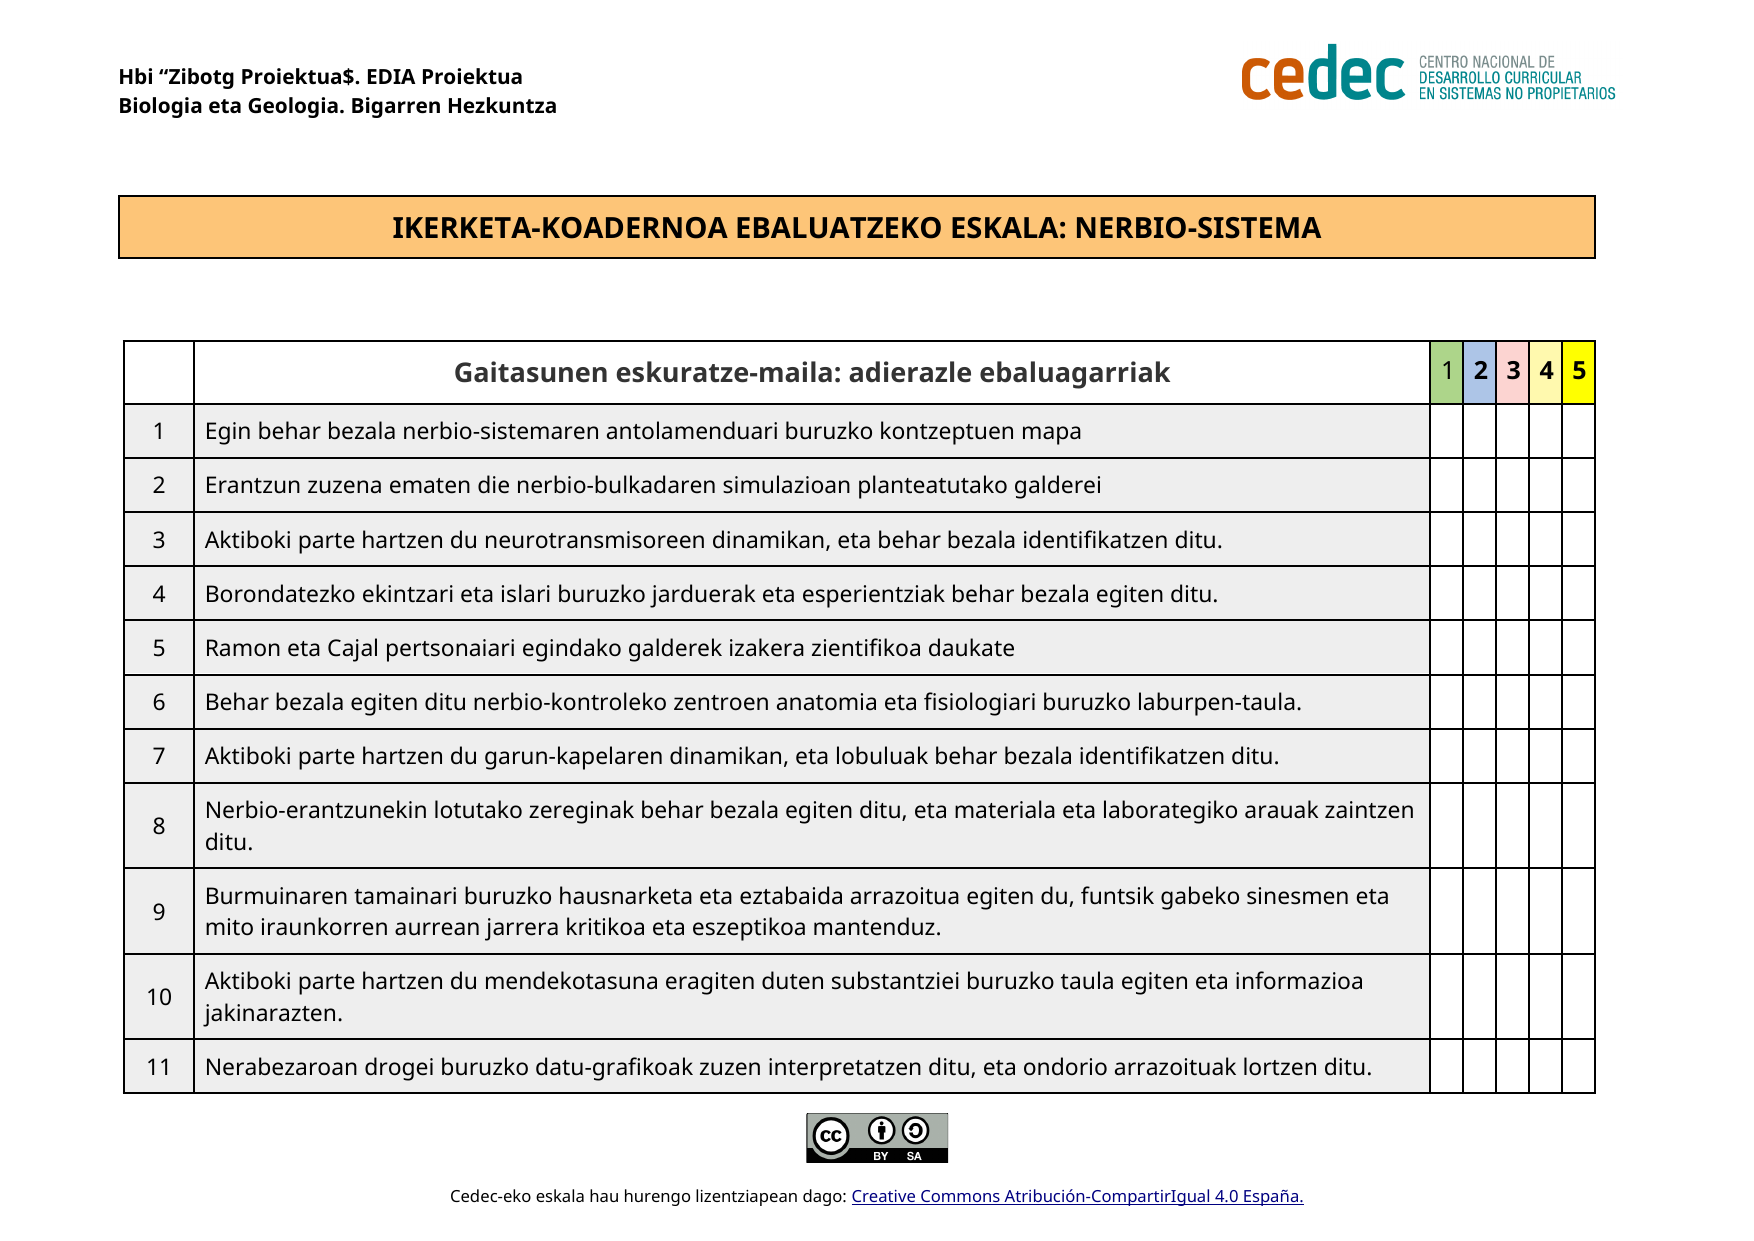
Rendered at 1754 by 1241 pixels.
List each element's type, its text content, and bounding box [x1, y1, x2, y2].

table_cell Ramon eta Cajal pertsonaiari egindako galderek izakera zientifikoa daukate [195, 621, 1429, 673]
table_cell [1431, 459, 1462, 511]
table_cell [1530, 784, 1561, 867]
table_cell [1563, 784, 1594, 867]
table_cell Behar bezala egiten ditu nerbio-kontroleko zentroen anatomia eta fisiologiari buruzko laburpen-taula. [195, 676, 1429, 728]
table_cell Nerbio-erantzunekin lotutako zereginak behar bezala egiten ditu, eta materiala eta laborategiko arauak zaintzen ditu. [195, 784, 1429, 867]
table_header 2 [1464, 342, 1495, 403]
table_cell [1464, 621, 1495, 673]
table_cell Aktiboki parte hartzen du neurotransmisoreen dinamikan, eta behar bezala identifikatzen ditu. [195, 513, 1429, 565]
table_cell Egin behar bezala nerbio-sistemaren antolamenduari buruzko kontzeptuen mapa [195, 405, 1429, 457]
table_cell [1464, 459, 1495, 511]
table_cell [1464, 567, 1495, 619]
table_cell [1497, 955, 1528, 1038]
table_cell [1497, 869, 1528, 953]
table_header Gaitasunen eskuratze-maila: adierazle ebaluagarriak [195, 342, 1429, 403]
table_cell [1530, 513, 1561, 565]
table_cell 2 [125, 459, 193, 511]
table_cell [1431, 869, 1462, 953]
table_cell [1464, 869, 1495, 953]
table_cell Aktiboki parte hartzen du garun-kapelaren dinamikan, eta lobuluak behar bezala identifikatzen ditu. [195, 730, 1429, 782]
table_cell [1464, 676, 1495, 728]
table_cell [1464, 513, 1495, 565]
table_cell Borondatezko ekintzari eta islari buruzko jarduerak eta esperientziak behar bezala egiten ditu. [195, 567, 1429, 619]
table_cell 6 [125, 676, 193, 728]
table_cell [1431, 730, 1462, 782]
table_cell [1530, 459, 1561, 511]
table_cell [1497, 567, 1528, 619]
table_cell [1563, 513, 1594, 565]
table_header IKERKETA-KOADERNOA EBALUATZEKO ESKALA: NERBIO-SISTEMA [120, 197, 1594, 257]
table_cell [1497, 513, 1528, 565]
table_cell [1563, 459, 1594, 511]
table_cell [1563, 955, 1594, 1038]
table_cell [1431, 1040, 1462, 1092]
table_cell [1563, 1040, 1594, 1092]
table_cell 10 [125, 955, 193, 1038]
table_cell [1563, 405, 1594, 457]
table_cell [1530, 955, 1561, 1038]
table_cell [1530, 730, 1561, 782]
table_cell [1497, 784, 1528, 867]
table_cell 11 [125, 1040, 193, 1092]
table_cell Burmuinaren tamainari buruzko hausnarketa eta eztabaida arrazoitua egiten du, funtsik gabeko sinesmen eta mito iraunkorren aurrean jarrera kritikoa eta eszeptikoa mantenduz. [195, 869, 1429, 953]
table_cell [1431, 567, 1462, 619]
table_header 3 [1497, 342, 1528, 403]
table_cell [1497, 676, 1528, 728]
table_cell [1464, 405, 1495, 457]
table_cell [1563, 567, 1594, 619]
table_cell [1497, 405, 1528, 457]
table_header 4 [1530, 342, 1561, 403]
table_cell [1497, 730, 1528, 782]
picture [806, 1113, 949, 1163]
table_cell [1464, 1040, 1495, 1092]
table_cell [1497, 1040, 1528, 1092]
table_cell [1530, 1040, 1561, 1092]
table_cell [1530, 567, 1561, 619]
table_cell [1530, 621, 1561, 673]
table_cell [1464, 955, 1495, 1038]
table_cell Nerabezaroan drogei buruzko datu-grafikoak zuzen interpretatzen ditu, eta ondorio arrazoituak lortzen ditu. [195, 1040, 1429, 1092]
table_cell 4 [125, 567, 193, 619]
table_cell [1563, 621, 1594, 673]
table_cell [1530, 405, 1561, 457]
table_cell [1530, 869, 1561, 953]
table_cell [1431, 676, 1462, 728]
table_cell [1497, 621, 1528, 673]
table_header 1 [1431, 342, 1462, 403]
table_cell [1563, 869, 1594, 953]
table_cell Erantzun zuzena ematen die nerbio-bulkadaren simulazioan planteatutako galderei [195, 459, 1429, 511]
table_cell 9 [125, 869, 193, 953]
table_cell 1 [125, 405, 193, 457]
table_cell [1431, 955, 1462, 1038]
table_cell 8 [125, 784, 193, 867]
table_cell 5 [125, 621, 193, 673]
table_cell 3 [125, 513, 193, 565]
table_cell [1563, 676, 1594, 728]
table_cell [1464, 730, 1495, 782]
table_cell [1431, 621, 1462, 673]
picture [1239, 41, 1623, 110]
table_cell [1530, 676, 1561, 728]
table_cell [1497, 459, 1528, 511]
table_cell [1431, 513, 1462, 565]
table_header [125, 342, 193, 403]
table_header 5 [1563, 342, 1594, 403]
table_cell [1431, 405, 1462, 457]
table_cell 7 [125, 730, 193, 782]
table_cell [1563, 730, 1594, 782]
table_cell Aktiboki parte hartzen du mendekotasuna eragiten duten substantziei buruzko taula egiten eta informazioa jakinarazten. [195, 955, 1429, 1038]
table_cell [1464, 784, 1495, 867]
table_cell [1431, 784, 1462, 867]
